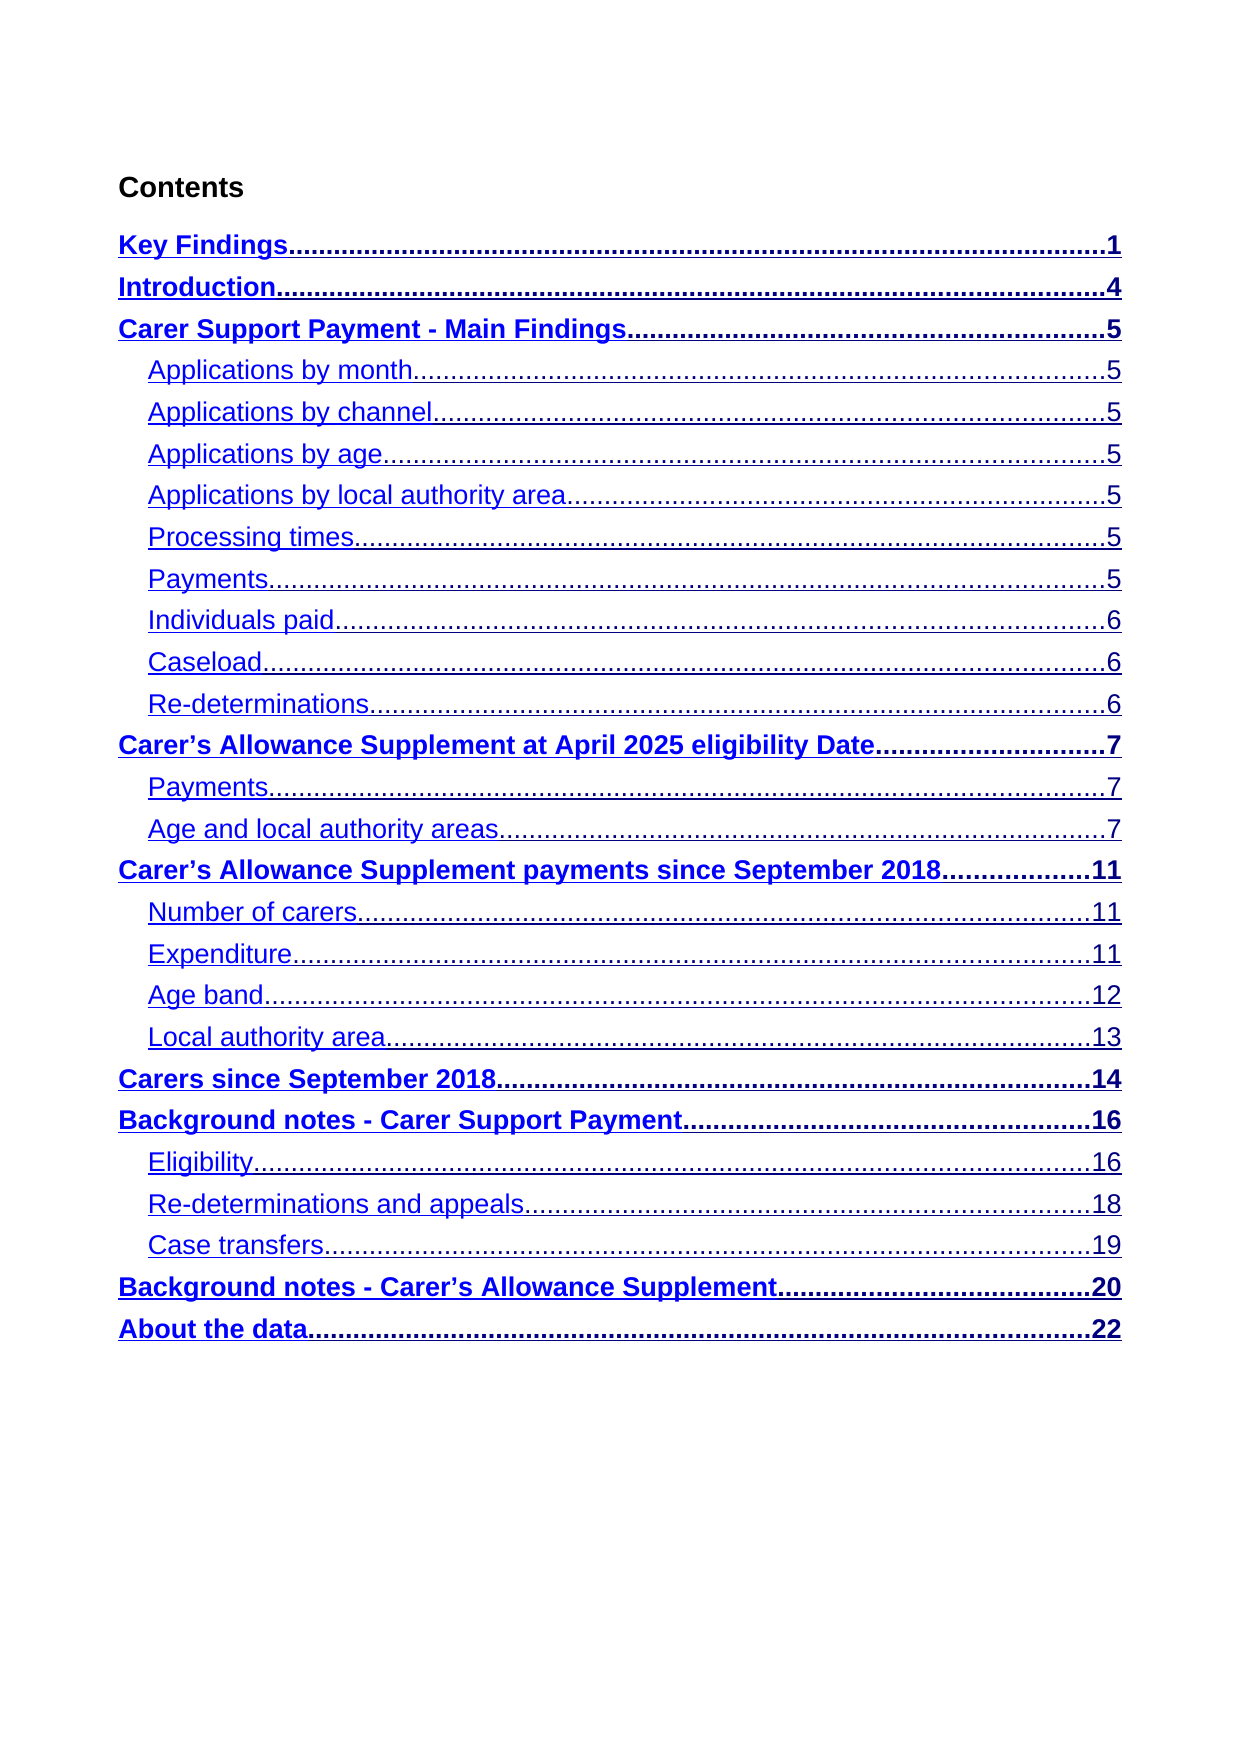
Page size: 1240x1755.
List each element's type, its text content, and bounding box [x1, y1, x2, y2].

text Applications by age 5 [148, 438, 1121, 465]
text Individuals paid 6 [148, 604, 1121, 632]
text Applications by month 5 [148, 354, 1121, 382]
text Age and local authority areas 7 [148, 813, 1121, 840]
text Local authority area 13 [148, 1021, 1121, 1048]
text Carers since September 2018 14 [118, 1063, 1121, 1090]
text Expenditure 11 [148, 938, 1121, 965]
subtitle Contents [118, 170, 1121, 203]
text Caseload 6 [148, 646, 1121, 673]
text Key Findings 1 [118, 229, 1121, 257]
text Applications by channel 5 [148, 396, 1121, 423]
text Applications by local authority area 5 [148, 479, 1121, 507]
text Case transfers 19 [148, 1229, 1121, 1257]
text Introduction 4 [118, 271, 1121, 298]
text Number of carers 11 [148, 896, 1121, 923]
text Carer’s Allowance Supplement payments since September 2018 11 [118, 854, 1121, 882]
text Payments 7 [148, 771, 1121, 798]
text Eligibility 16 [148, 1146, 1121, 1173]
text Re-determinations and appeals 18 [148, 1188, 1121, 1215]
text Carer Support Payment - Main Findings 5 [118, 313, 1121, 340]
text Processing times 5 [148, 521, 1121, 548]
text Carer’s Allowance Supplement at April 2025 eligibility Date 7 [118, 729, 1121, 757]
text Re-determinations 6 [148, 688, 1121, 715]
text Age band 12 [148, 979, 1121, 1007]
text About the data 22 [118, 1313, 1121, 1340]
text Payments 5 [148, 563, 1121, 590]
text Background notes - Carer Support Payment 16 [118, 1104, 1121, 1132]
text Background notes - Carer’s Allowance Supplement 20 [118, 1271, 1121, 1298]
